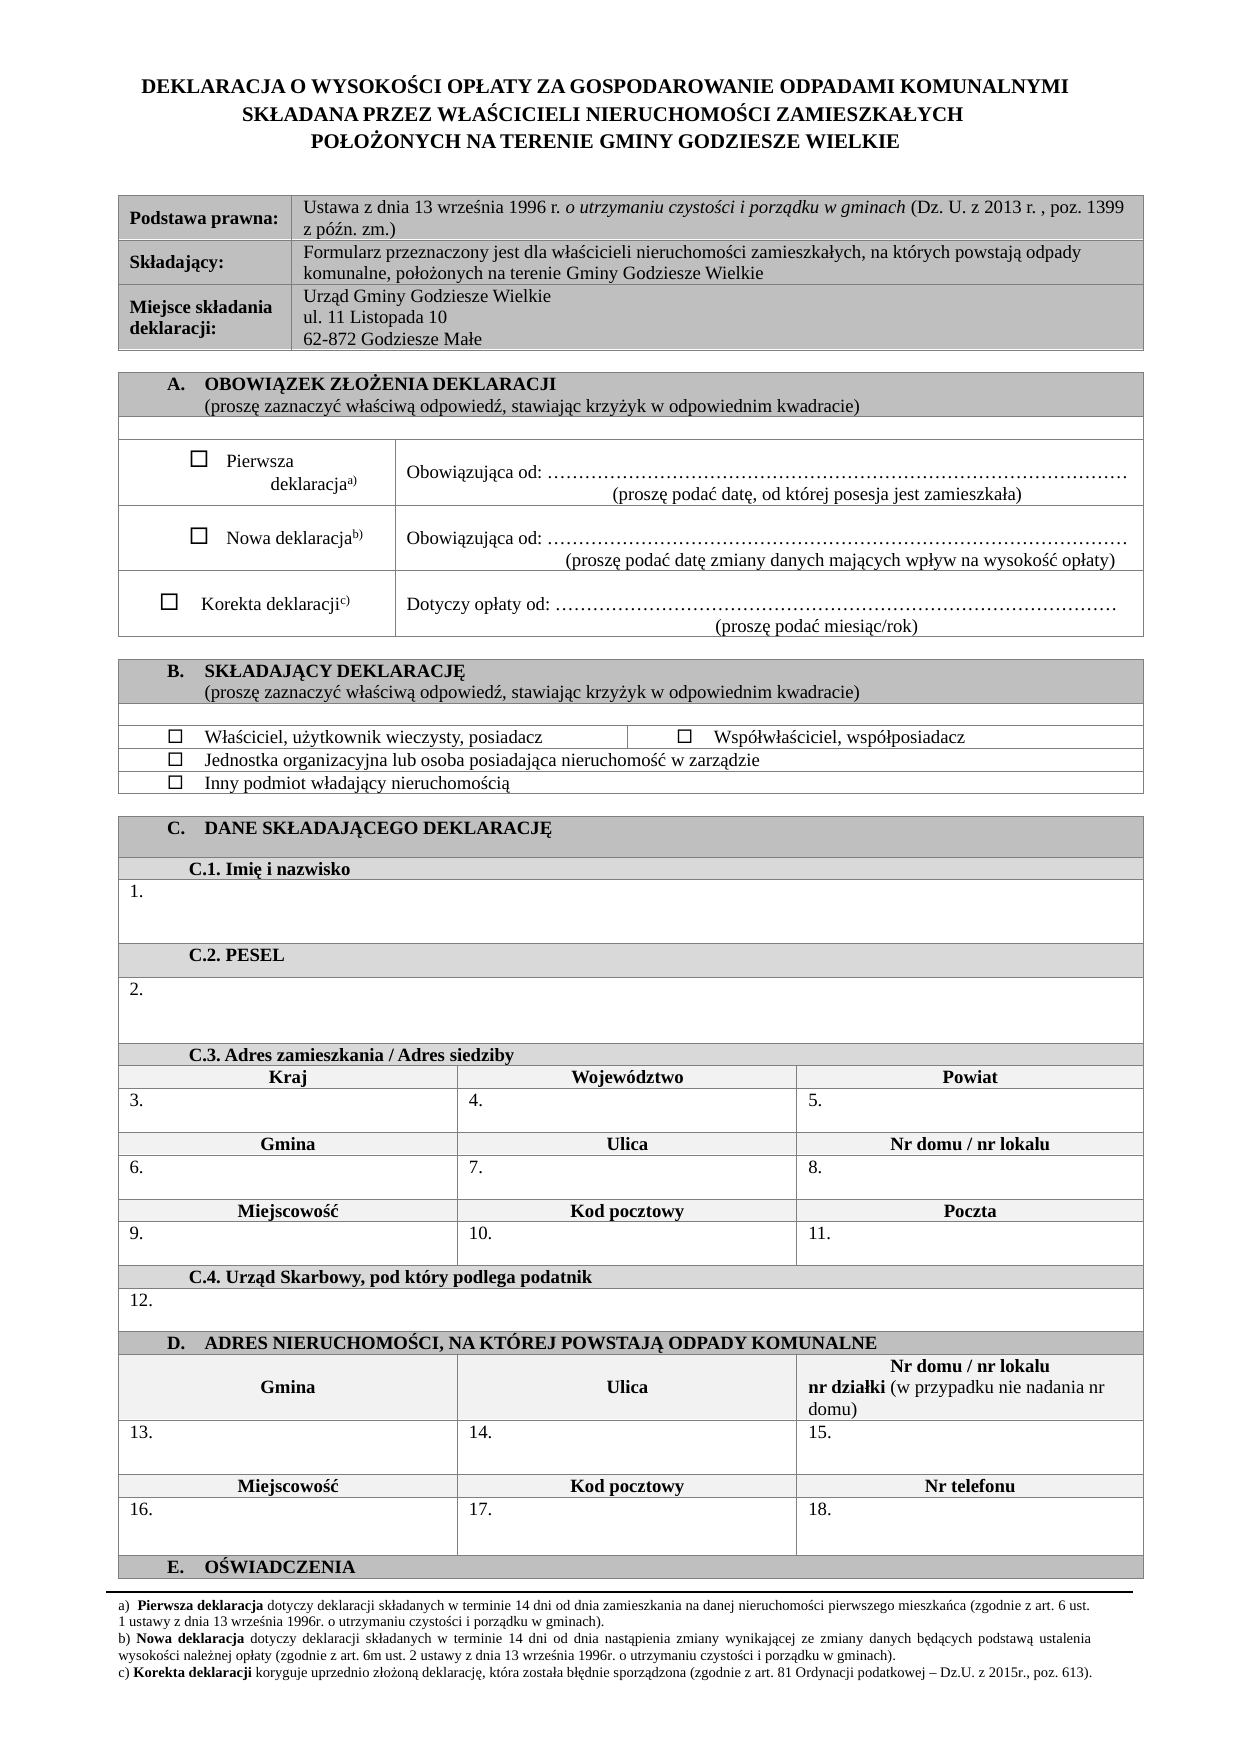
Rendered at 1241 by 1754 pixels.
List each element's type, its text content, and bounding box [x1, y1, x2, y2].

table_cell Urząd Gminy Godziesze Wielkie ul. 11 Listopada 10 62-872 Godziesze Małe [292, 285, 1143, 349]
table_cell OBOWIĄZEK ZŁOŻENIA DEKLARACJI (proszę zaznaczyć właściwą odpowiedź, stawiając krzyżyk w odpowiednim kwadracie) [119, 373, 1143, 416]
table_cell Nr domu / nr lokalu [797, 1133, 1143, 1154]
table_header Podstawa prawna: [119, 196, 291, 239]
table_cell DANE SKŁADAJĄCEGO DEKLARACJĘ [119, 817, 1143, 857]
table_cell Współwłaściciel, współposiadacz [628, 726, 1143, 748]
table_cell [118, 637, 1143, 659]
table_cell Gmina [119, 1355, 457, 1419]
table_cell Miejscowość [119, 1200, 457, 1221]
table_cell Ulica [458, 1133, 796, 1154]
table_cell 15. [797, 1421, 1143, 1474]
table_cell Inny podmiot władający nieruchomością [119, 772, 1143, 793]
table_cell [118, 794, 1143, 816]
table_cell Dotyczy opłaty od: ……………………………………………………………………………… (proszę podać miesiąc/rok) [396, 571, 1143, 636]
table_cell Miejsce składania deklaracji: [119, 285, 291, 349]
table_cell SKŁADAJĄCY DEKLARACJĘ (proszę zaznaczyć właściwą odpowiedź, stawiając krzyżyk w odpowiednim kwadracie) [119, 660, 1143, 703]
table_cell Województwo [458, 1066, 796, 1088]
table_cell 10. [458, 1222, 796, 1265]
table_cell 2. [119, 978, 1143, 1042]
table_cell [118, 351, 1143, 372]
text DEKLARACJA O WYSOKOŚCI OPŁATY ZA GOSPODAROWANIE ODPADAMI KOMUNALNYMI SKŁADANA PRZEZ WŁAŚCICIELI NIERUCHOMOŚCI ZAMIESZKAŁYCH POŁOŻONYCH NA TERENIE GMINY GODZIESZE WIELKIE [118, 74, 1092, 153]
table_header Ustawa z dnia 13 września 1996 r. o utrzymaniu czystości i porządku w gminach (Dz. U. z 2013 r. , poz. 1399 z późn. zm.) [292, 196, 1143, 239]
table_cell Pierwsza deklaracjaa) [119, 440, 395, 504]
table_cell 1. [119, 880, 1143, 943]
table_cell Poczta [797, 1200, 1143, 1221]
table_cell Nr telefonu [797, 1475, 1143, 1497]
table_cell Kod pocztowy [458, 1200, 796, 1221]
table_cell 4. [458, 1089, 796, 1132]
table_cell 12. [119, 1289, 1143, 1331]
table_cell 18. [797, 1498, 1143, 1555]
table_cell 9. [119, 1222, 457, 1265]
table_cell Jednostka organizacyjna lub osoba posiadająca nieruchomość w zarządzie [119, 749, 1143, 771]
table_cell 11. [797, 1222, 1143, 1265]
table_cell Nr domu / nr lokalu nr działki (w przypadku nie nadania nr domu) [797, 1355, 1143, 1419]
table_cell 13. [119, 1421, 457, 1474]
table_cell 17. [458, 1498, 796, 1555]
table_cell Gmina [119, 1133, 457, 1154]
table_cell 8. [797, 1156, 1143, 1199]
table_cell 6. [119, 1156, 457, 1199]
table_cell 14. [458, 1421, 796, 1474]
table_cell Ulica [458, 1355, 796, 1419]
table_cell C.1. Imię i nazwisko [119, 858, 1143, 879]
table_cell [119, 417, 1143, 439]
table_cell Formularz przeznaczony jest dla właścicieli nieruchomości zamieszkałych, na których powstają odpady komunalne, położonych na terenie Gminy Godziesze Wielkie [292, 241, 1143, 284]
table_cell Obowiązująca od: ………………………………………………………………………………… (proszę podać datę, od której posesja jest zamieszkała) [396, 440, 1143, 504]
table_cell 5. [797, 1089, 1143, 1132]
table_cell Kraj [119, 1066, 457, 1088]
table_cell [119, 704, 1143, 725]
table_cell 3. [119, 1089, 457, 1132]
table_cell Składający: [119, 241, 291, 284]
table_cell Korekta deklaracjic) [119, 571, 395, 636]
table_cell Obowiązująca od: ………………………………………………………………………………… (proszę podać datę zmiany danych mających wpływ na wysokość opłaty) [396, 506, 1143, 570]
table_cell 16. [119, 1498, 457, 1555]
table_cell Nowa deklaracjab) [119, 506, 395, 570]
table_cell OŚWIADCZENIA [119, 1556, 1143, 1578]
table_cell 7. [458, 1156, 796, 1199]
table_cell Miejscowość [119, 1475, 457, 1497]
table_cell C.2. PESEL [119, 944, 1143, 977]
table_cell Powiat [797, 1066, 1143, 1088]
table_cell Kod pocztowy [458, 1475, 796, 1497]
table_cell ADRES NIERUCHOMOŚCI, NA KTÓREJ POWSTAJĄ ODPADY KOMUNALNE [119, 1332, 1143, 1354]
table_cell Właściciel, użytkownik wieczysty, posiadacz [119, 726, 627, 748]
table_cell C.3. Adres zamieszkania / Adres siedziby [119, 1044, 1143, 1065]
table_cell C.4. Urząd Skarbowy, pod który podlega podatnik [119, 1266, 1143, 1288]
